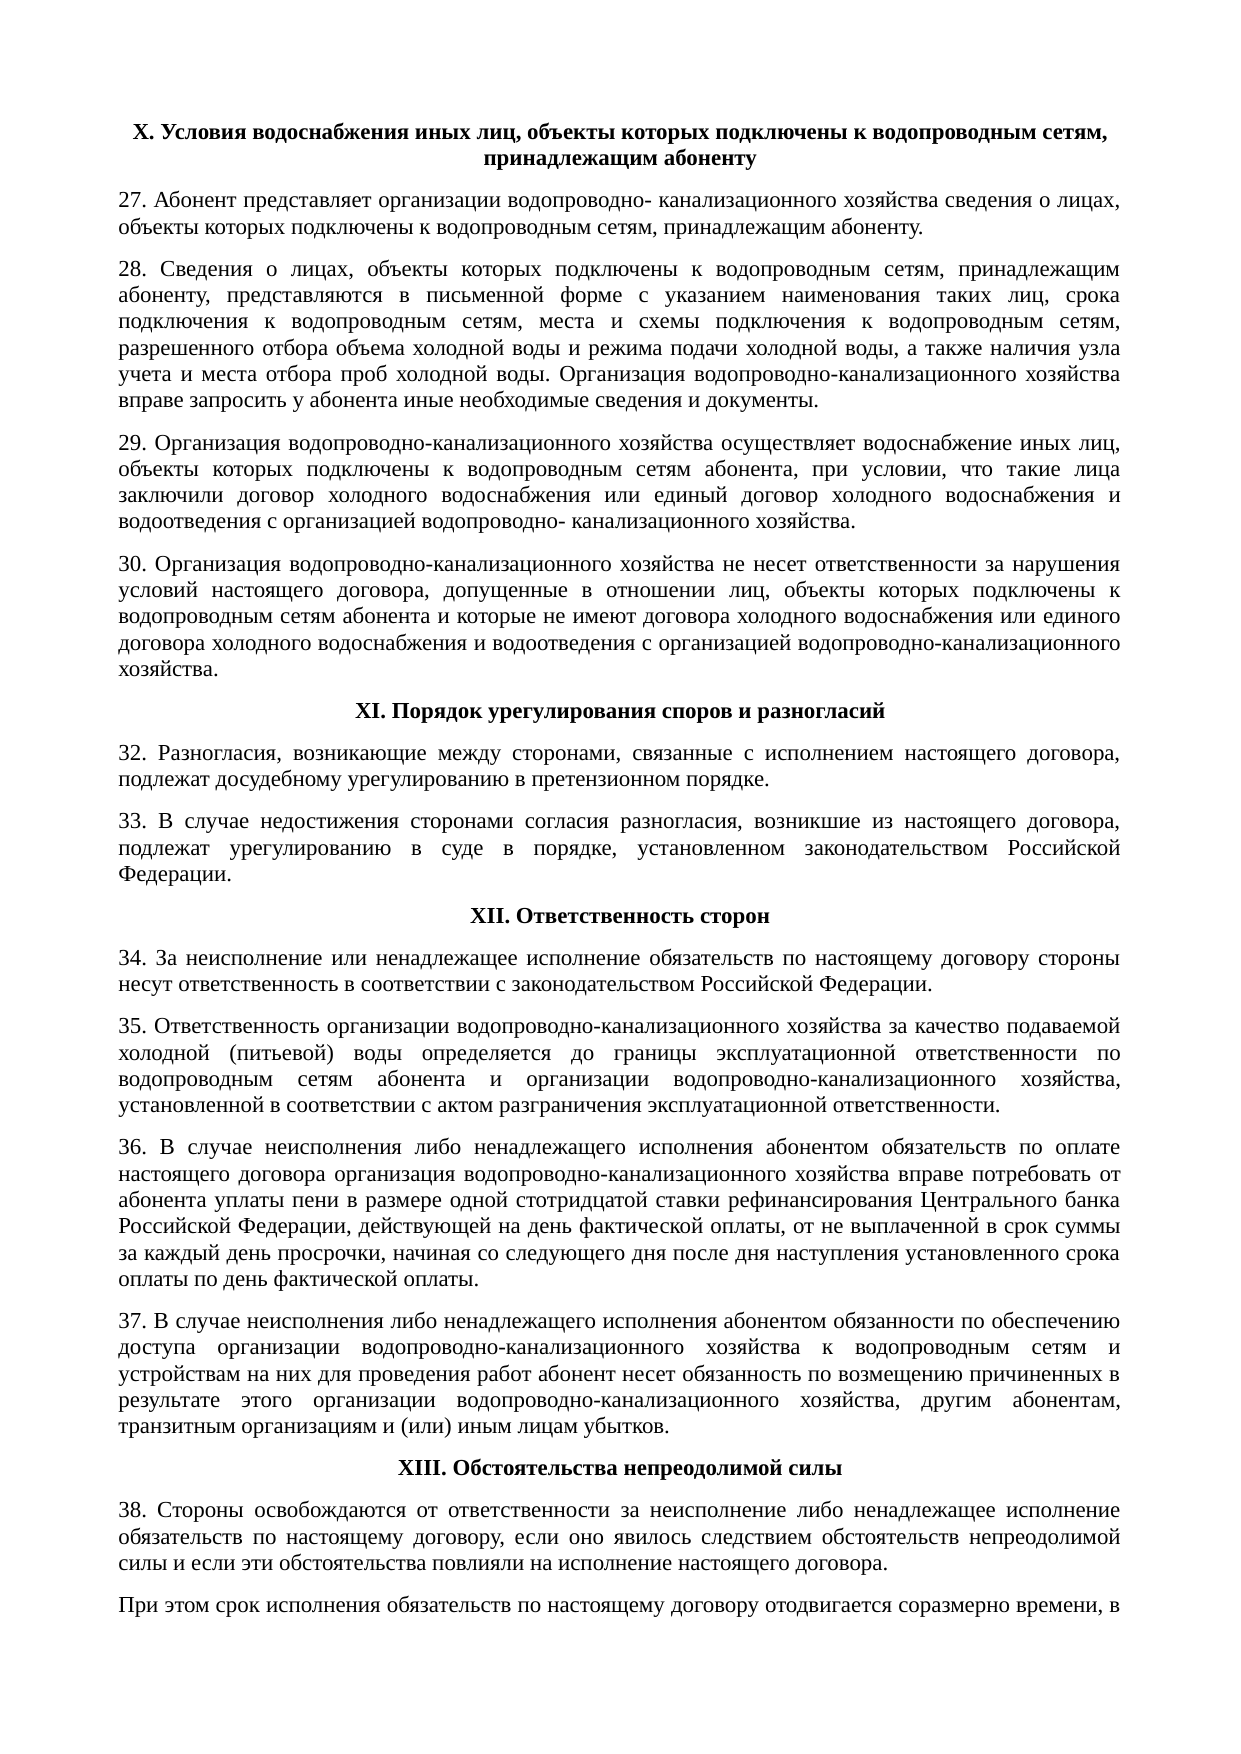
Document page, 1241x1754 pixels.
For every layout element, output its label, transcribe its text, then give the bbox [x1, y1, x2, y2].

text 33. В случае недостижения сторонами согласия разногласия, возникшие из настоящего договора, подлежат урегулированию в суде в порядке, установленном законодательством Российской Федерации. [118, 807, 1122, 886]
text 29. Организация водопроводно-канализационного хозяйства осуществляет водоснабжение иных лиц, объекты которых подключены к водопроводным сетям абонента, при условии, что такие лица заключили договор холодного водоснабжения или единый договор холодного водоснабжения и водоотведения с организацией водопроводно- канализационного хозяйства. [118, 428, 1122, 534]
text 27. Абонент представляет организации водопроводно- канализационного хозяйства сведения о лицах, объекты которых подключены к водопроводным сетям, принадлежащим абоненту. [118, 186, 1122, 239]
text XII. Ответственность сторон [118, 902, 1122, 928]
text 37. В случае неисполнения либо ненадлежащего исполнения абонентом обязанности по обеспечению доступа организации водопроводно-канализационного хозяйства к водопроводным сетям и устройствам на них для проведения работ абонент несет обязанность по возмещению причиненных в результате этого организации водопроводно-канализационного хозяйства, другим абонентам, транзитным организациям и (или) иным лицам убытков. [118, 1307, 1122, 1439]
text XI. Порядок урегулирования споров и разногласий [118, 697, 1122, 723]
text 32. Разногласия, возникающие между сторонами, связанные с исполнением настоящего договора, подлежат досудебному урегулированию в претензионном порядке. [118, 739, 1122, 792]
text 34. За неисполнение или ненадлежащее исполнение обязательств по настоящему договору стороны несут ответственность в соответствии с законодательством Российской Федерации. [118, 944, 1122, 997]
text X. Условия водоснабжения иных лиц, объекты которых подключены к водопроводным сетям, принадлежащим абоненту [118, 118, 1122, 171]
text 36. В случае неисполнения либо ненадлежащего исполнения абонентом обязательств по оплате настоящего договора организация водопроводно-канализационного хозяйства вправе потребовать от абонента уплаты пени в размере одной стотридцатой ставки рефинансирования Центрального банка Российской Федерации, действующей на день фактической оплаты, от не выплаченной в срок суммы за каждый день просрочки, начиная со следующего дня после дня наступления установленного срока оплаты по день фактической оплаты. [118, 1133, 1122, 1291]
text 38. Стороны освобождаются от ответственности за неисполнение либо ненадлежащее исполнение обязательств по настоящему договору, если оно явилось следствием обстоятельств непреодолимой силы и если эти обстоятельства повлияли на исполнение настоящего договора. [118, 1496, 1122, 1576]
text 28. Сведения о лицах, объекты которых подключены к водопроводным сетям, принадлежащим абоненту, представляются в письменной форме с указанием наименования таких лиц, срока подключения к водопроводным сетям, места и схемы подключения к водопроводным сетям, разрешенного отбора объема холодной воды и режима подачи холодной воды, а также наличия узла учета и места отбора проб холодной воды. Организация водопроводно-канализационного хозяйства вправе запросить у абонента иные необходимые сведения и документы. [118, 255, 1122, 413]
text 35. Ответственность организации водопроводно-канализационного хозяйства за качество подаваемой холодной (питьевой) воды определяется до границы эксплуатационной ответственности по водопроводным сетям абонента и организации водопроводно-канализационного хозяйства, установленной в соответствии с актом разграничения эксплуатационной ответственности. [118, 1012, 1122, 1118]
text При этом срок исполнения обязательств по настоящему договору отодвигается соразмерно времени, в [118, 1591, 1122, 1617]
text 30. Организация водопроводно-канализационного хозяйства не несет ответственности за нарушения условий настоящего договора, допущенные в отношении лиц, объекты которых подключены к водопроводным сетям абонента и которые не имеют договора холодного водоснабжения или единого договора холодного водоснабжения и водоотведения с организацией водопроводно-канализационного хозяйства. [118, 549, 1122, 681]
text XIII. Обстоятельства непреодолимой силы [118, 1454, 1122, 1481]
